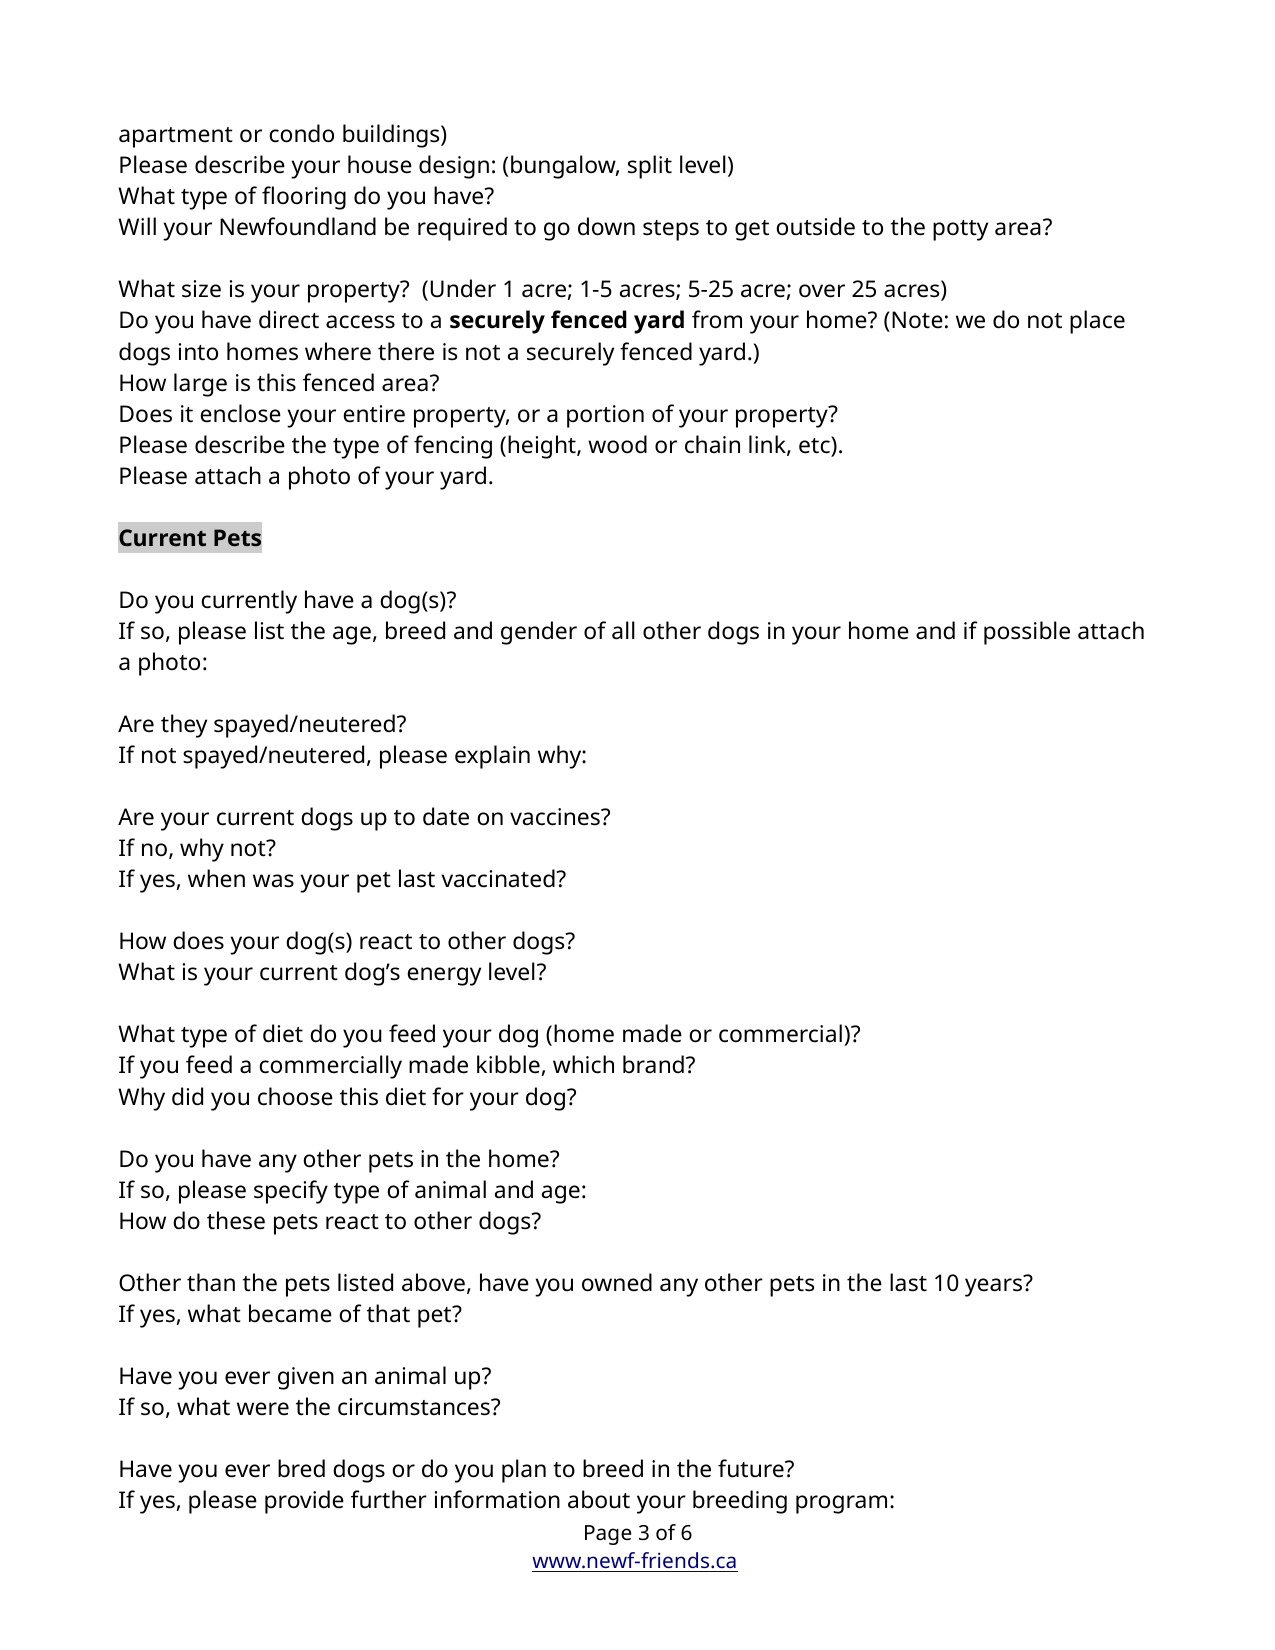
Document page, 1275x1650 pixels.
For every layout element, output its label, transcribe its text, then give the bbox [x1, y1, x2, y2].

text Will your Newfoundland be required to go down steps to get outside to the potty area? [118, 211, 1157, 242]
text Are your current dogs up to date on vaccines? [118, 801, 1157, 832]
text Are they spayed/neutered? [118, 708, 1157, 739]
text If so, what were the circumstances? [118, 1391, 1157, 1422]
text Current Pets [118, 522, 1157, 553]
text If so, please list the age, breed and gender of all other dogs in your home and if possible attach a photo: [118, 615, 1157, 677]
text Please describe your house design: (bungalow, split level) [118, 149, 1157, 180]
text How large is this fenced area? [118, 366, 1157, 397]
text Do you currently have a dog(s)? [118, 584, 1157, 615]
text Have you ever given an animal up? [118, 1360, 1157, 1391]
text Please attach a photo of your yard. [118, 459, 1157, 491]
text What type of diet do you feed your dog (home made or commercial)? [118, 1018, 1157, 1049]
text How does your dog(s) react to other dogs? [118, 925, 1157, 956]
text Please describe the type of fencing (height, wood or chain link, etc). [118, 428, 1157, 459]
text Other than the pets listed above, have you owned any other pets in the last 10 years? [118, 1236, 1157, 1298]
text Have you ever bred dogs or do you plan to breed in the future? [118, 1453, 1157, 1484]
text If you feed a commercially made kibble, which brand? [118, 1049, 1157, 1080]
text If yes, what became of that pet? [118, 1298, 1157, 1329]
text Do you have any other pets in the home? [118, 1142, 1157, 1173]
text If yes, please provide further information about your breeding program: [118, 1484, 1157, 1515]
text What size is your property? (Under 1 acre; 1-5 acres; 5-25 acre; over 25 acres) [118, 273, 1157, 304]
text If so, please specify type of animal and age: [118, 1173, 1157, 1204]
text What type of flooring do you have? [118, 180, 1157, 211]
text Does it enclose your entire property, or a portion of your property? [118, 397, 1157, 428]
text How do these pets react to other dogs? [118, 1204, 1157, 1236]
text If yes, when was your pet last vaccinated? [118, 863, 1157, 894]
text Do you have direct access to a securely fenced yard from your home? (Note: we do not place dogs into homes where there is not a securely fenced yard.) [118, 304, 1157, 366]
text If no, why not? [118, 832, 1157, 863]
text Why did you choose this diet for your dog? [118, 1080, 1157, 1111]
text What is your current dog’s energy level? [118, 956, 1157, 987]
text If not spayed/neutered, please explain why: [118, 739, 1157, 770]
text apartment or condo buildings) [118, 118, 1157, 149]
